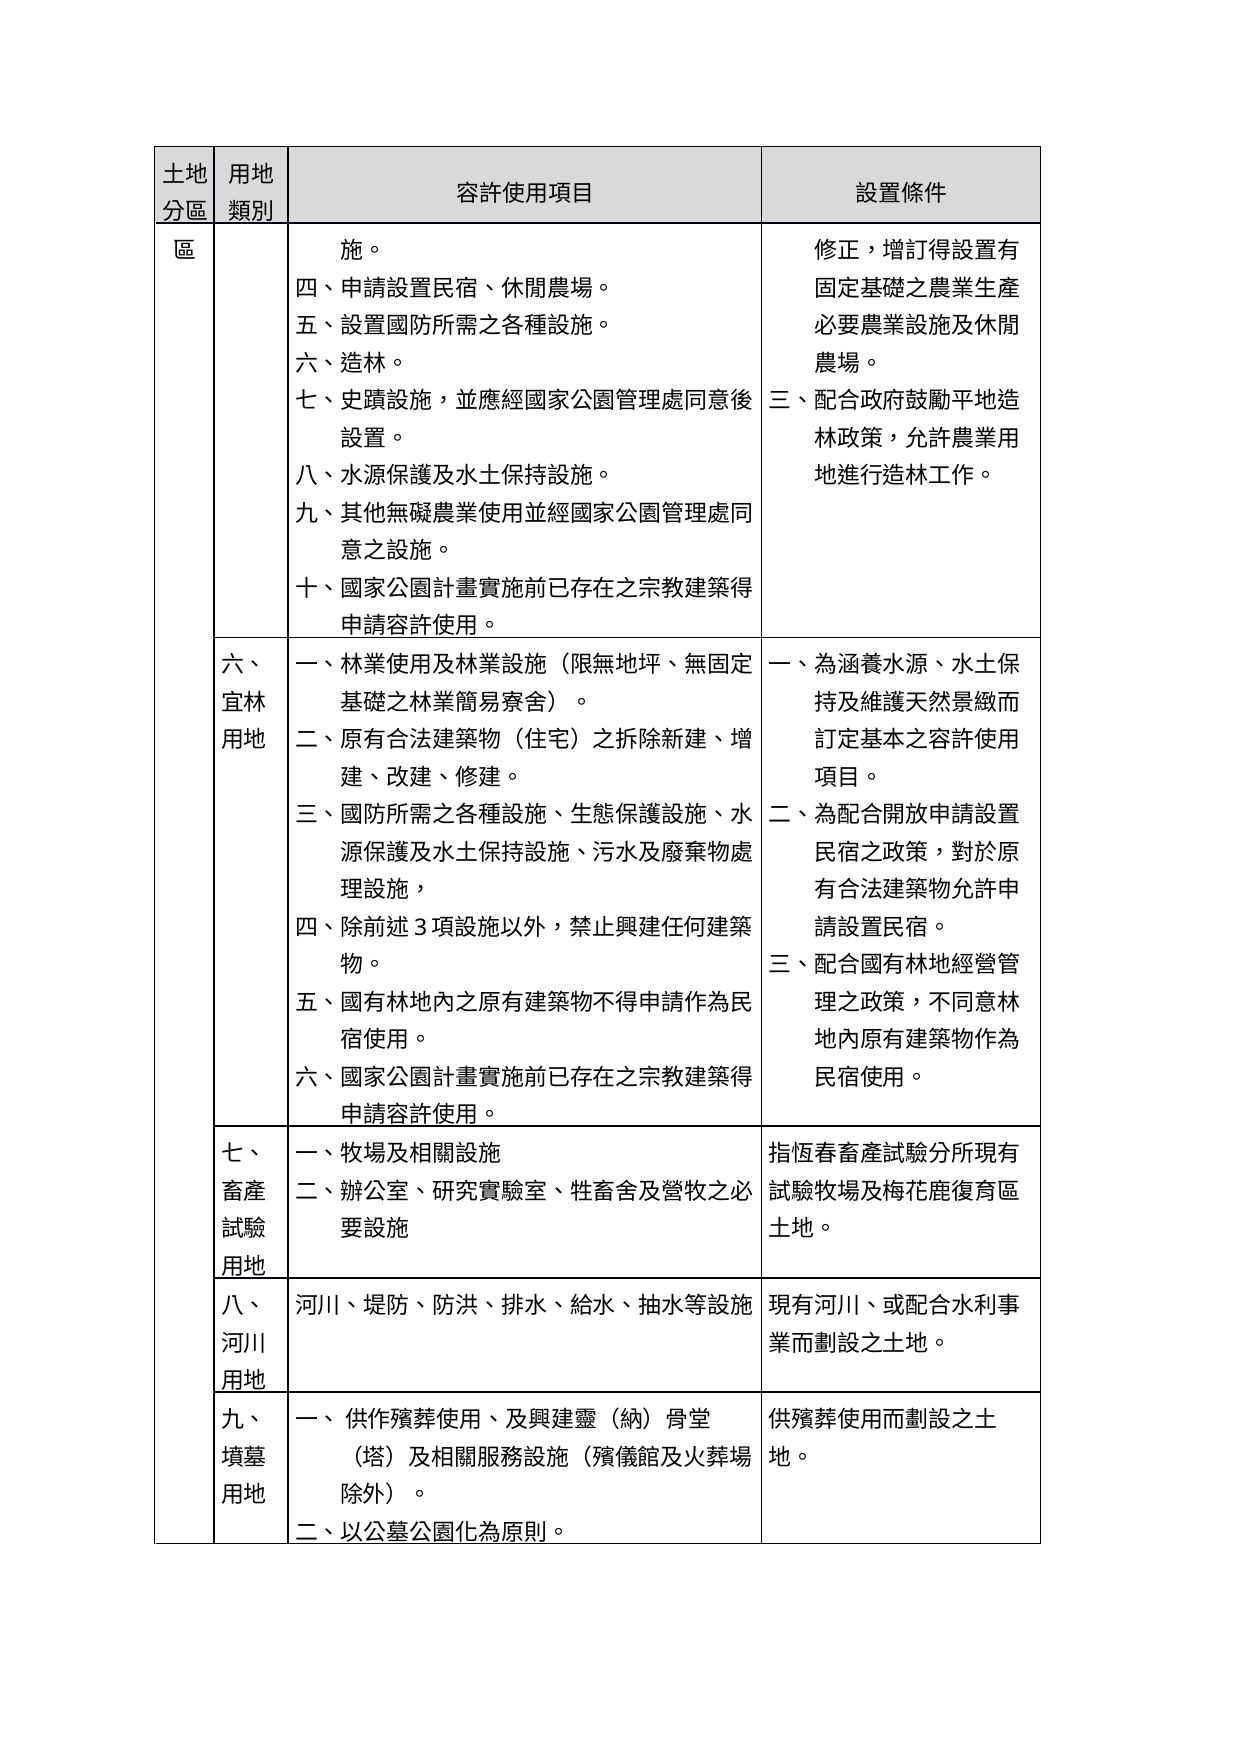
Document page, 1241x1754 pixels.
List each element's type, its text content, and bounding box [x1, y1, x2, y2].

table_header 土地分區 [155, 147, 213, 222]
table_cell 八、 河川 用地 [215, 1279, 287, 1391]
table_cell 施。 四、申請設置民宿、休閒農場。 五、設置國防所需之各種設施。 六、造林。 七、史蹟設施，並應經國家公園管理處同意後設置。 八、水源保護及水土保持設施。 九、其他無礙農業使用並經國家公園管理處同意之設施。 十、國家公園計畫實施前已存在之宗教建築得申請容許使用。 [289, 224, 761, 636]
table_header 設置條件 [762, 147, 1040, 222]
table_cell 指恆春畜產試驗分所現有試驗牧場及梅花鹿復育區土地。 [762, 1127, 1040, 1277]
table_cell 六、 宜林 用地 [215, 638, 287, 1125]
table_header 容許使用項目 [289, 147, 761, 222]
table_cell 一、牧場及相關設施 二、辦公室、研究實驗室、牲畜舍及營牧之必要設施 [289, 1127, 761, 1277]
table_cell 一、林業使用及林業設施（限無地坪、無固定基礎之林業簡易寮舍）。 二、原有合法建築物（住宅）之拆除新建、增建、改建、修建。 三、國防所需之各種設施、生態保護設施、水源保護及水土保持設施、污水及廢棄物處理設施， 四、除前述3項設施以外，禁止興建任何建築物。 五、國有林地內之原有建築物不得申請作為民宿使用。 六、國家公園計畫實施前已存在之宗教建築得申請容許使用。 [289, 638, 761, 1125]
table_cell 一、為涵養水源、水土保持及維護天然景緻而訂定基本之容許使用項目。 二、為配合開放申請設置民宿之政策，對於原有合法建築物允許申請設置民宿。 三、配合國有林地經營管理之政策，不同意林地內原有建築物作為民宿使用。 [762, 638, 1040, 1125]
table_cell 河川、堤防、防洪、排水、給水、抽水等設施 [289, 1279, 761, 1391]
table_cell 區 [155, 223, 213, 1543]
table_cell 修正，增訂得設置有固定基礎之農業生產必要農業設施及休閒農場。 三、配合政府鼓勵平地造林政策，允許農業用地進行造林工作。 [762, 224, 1040, 636]
table_cell 供作殯葬使用、及興建靈（納）骨堂（塔）及相關服務設施（殯儀館及火葬場除外）。 二、以公墓公園化為原則。 [289, 1393, 761, 1543]
table_cell 九、 墳墓 用地 [215, 1393, 287, 1543]
table_cell [215, 224, 287, 636]
table_cell 七、 畜產 試驗 用地 [215, 1127, 287, 1277]
table_cell 現有河川、或配合水利事業而劃設之土地。 [762, 1279, 1040, 1391]
table_cell 供殯葬使用而劃設之土地。 [762, 1393, 1040, 1543]
table_header 用地 類別 [215, 147, 287, 222]
